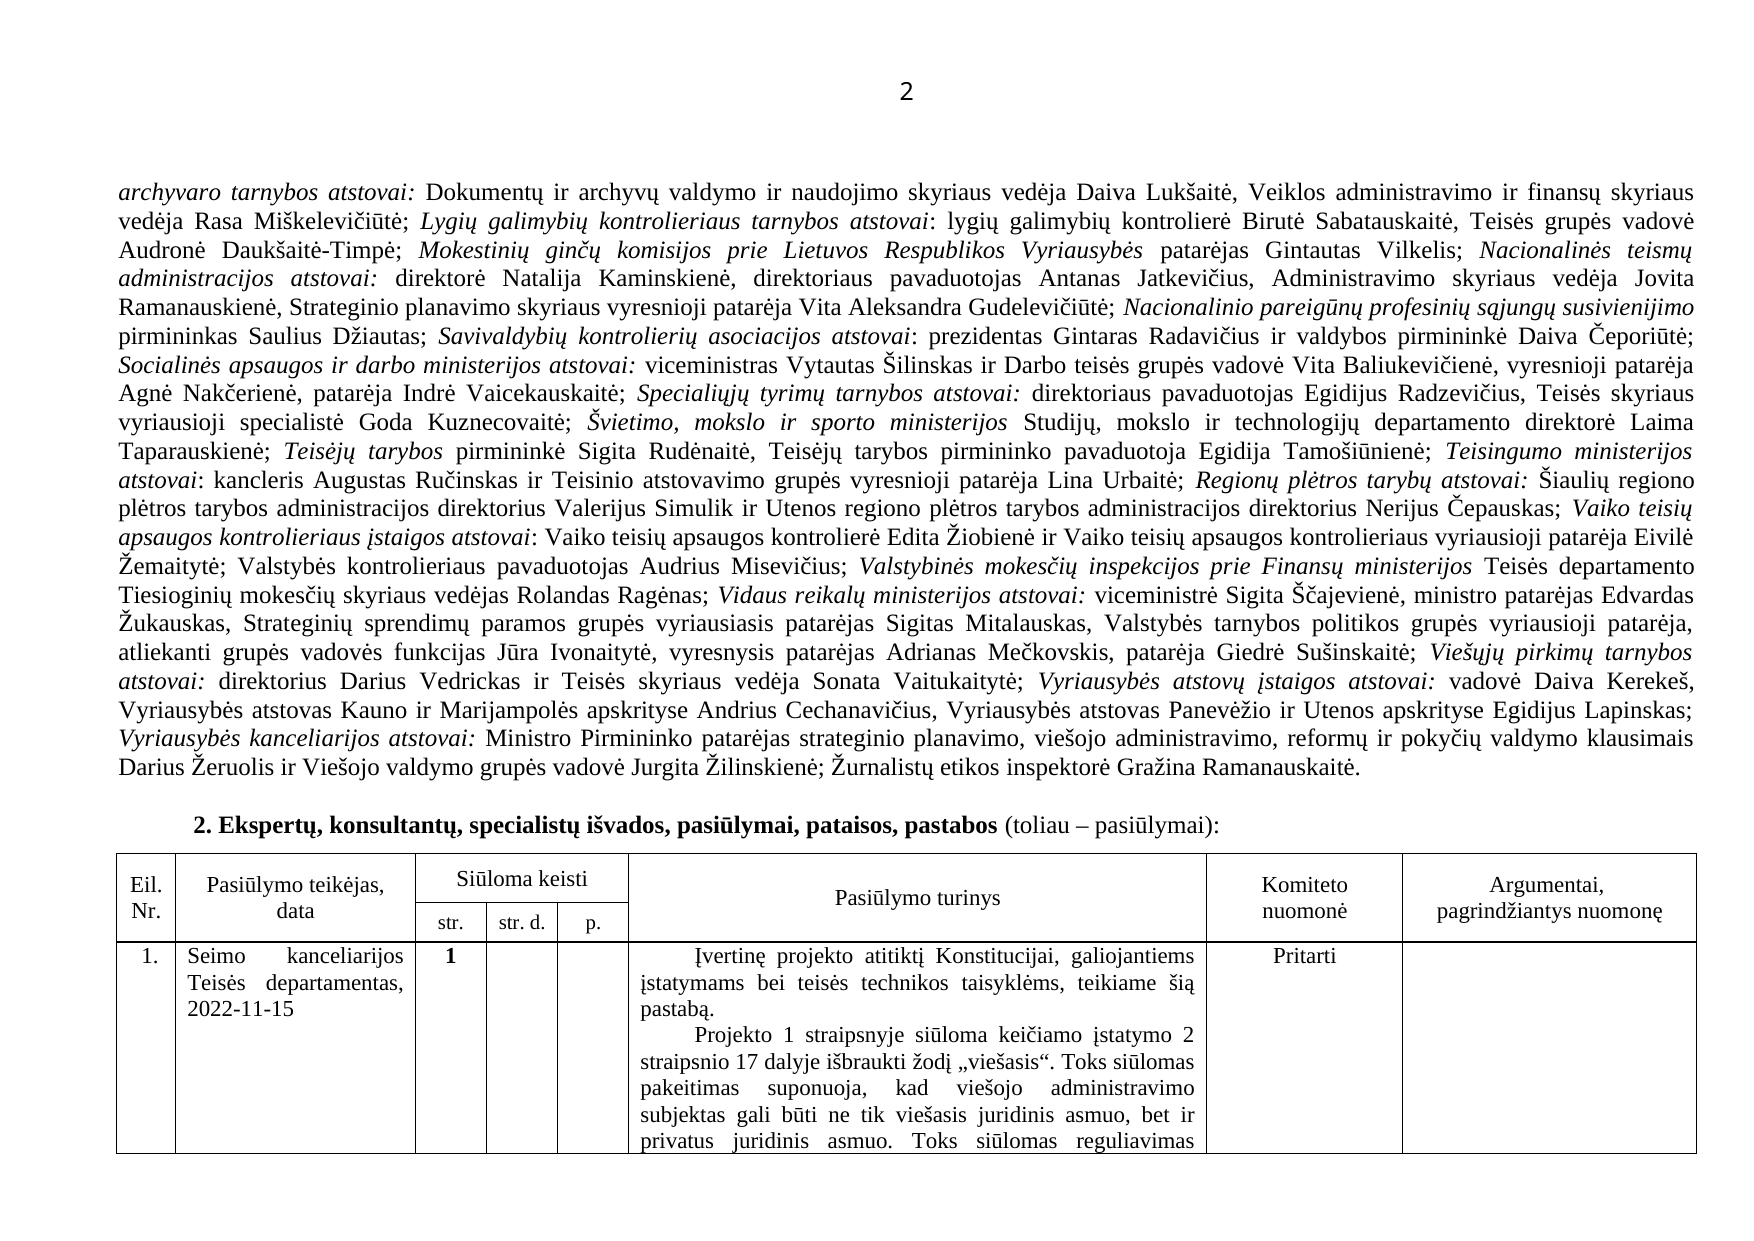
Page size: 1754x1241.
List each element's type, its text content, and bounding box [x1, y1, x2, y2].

table_header Siūloma keisti [416, 854, 628, 902]
table_cell Įvertinę projekto atitiktį Konstitucijai, galiojantiems įstatymams bei teisės technikos taisyklėms, teikiame šią pastabą. Projekto 1 straipsnyje siūloma keičiamo įstatymo 2 straipsnio 17 dalyje išbraukti žodį „viešasis“. Toks siūlomas pakeitimas suponuoja, kad viešojo administravimo subjektas gali būti ne tik viešasis juridinis asmuo, bet ir privatus juridinis asmuo. Toks siūlomas reguliavimas [629, 943, 1206, 1153]
table_cell p. [558, 903, 628, 941]
table_cell str. d. [487, 903, 557, 941]
table_header Komiteto nuomonė [1207, 854, 1402, 941]
table_cell [487, 943, 557, 1153]
table_cell Seimo kanceliarijos Teisės departamentas, 2022-11-15 [176, 943, 415, 1153]
table_header Eil. Nr. [117, 854, 175, 941]
table_cell [1403, 943, 1696, 1153]
table_cell [117, 943, 175, 1153]
table_header Pasiūlymo turinys [629, 854, 1206, 941]
table_cell 1 [416, 943, 486, 1153]
table_cell [558, 943, 628, 1153]
table_cell Pritarti [1207, 943, 1402, 1153]
table_header Pasiūlymo teikėjas, data [176, 854, 415, 941]
table_cell str. [416, 903, 486, 941]
table_header Argumentai, pagrindžiantys nuomonę [1403, 854, 1696, 941]
text archyvaro tarnybos atstovai: Dokumentų ir archyvų valdymo ir naudojimo skyriaus vedėja Daiva Lukšaitė, Veiklos administravimo ir finansų skyriaus vedėja Rasa Miškelevičiūtė; Lygių galimybių kontrolieriaus tarnybos atstovai: lygių galimybių kontrolierė Birutė Sabatauskaitė, Teisės grupės vadovė Audronė Daukšaitė-Timpė; Mokestinių ginčų komisijos prie Lietuvos Respublikos Vyriausybės patarėjas Gintautas Vilkelis; Nacionalinės teismų administracijos atstovai: direktorė Natalija Kaminskienė, direktoriaus pavaduotojas Antanas Jatkevičius, Administravimo skyriaus vedėja Jovita Ramanauskienė, Strateginio planavimo skyriaus vyresnioji patarėja Vita Aleksandra Gudelevičiūtė; Nacionalinio pareigūnų profesinių sąjungų susivienijimo pirmininkas Saulius Džiautas; Savivaldybių kontrolierių asociacijos atstovai: prezidentas Gintaras Radavičius ir valdybos pirmininkė Daiva Čeporiūtė; Socialinės apsaugos ir darbo ministerijos atstovai: viceministras Vytautas Šilinskas ir Darbo teisės grupės vadovė Vita Baliukevičienė, vyresnioji patarėja Agnė Nakčerienė, patarėja Indrė Vaicekauskaitė; Specialiųjų tyrimų tarnybos atstovai: direktoriaus pavaduotojas Egidijus Radzevičius, Teisės skyriaus vyriausioji specialistė Goda Kuznecovaitė; Švietimo, mokslo ir sporto ministerijos Studijų, mokslo ir technologijų departamento direktorė Laima Taparauskienė; Teisėjų tarybos pirmininkė Sigita Rudėnaitė, Teisėjų tarybos pirmininko pavaduotoja Egidija Tamošiūnienė; Teisingumo ministerijos atstovai: kancleris Augustas Ručinskas ir Teisinio atstovavimo grupės vyresnioji patarėja Lina Urbaitė; Regionų plėtros tarybų atstovai: Šiaulių regiono plėtros tarybos administracijos direktorius Valerijus Simulik ir Utenos regiono plėtros tarybos administracijos direktorius Nerijus Čepauskas; Vaiko teisių apsaugos kontrolieriaus įstaigos atstovai: Vaiko teisių apsaugos kontrolierė Edita Žiobienė ir Vaiko teisių apsaugos kontrolieriaus vyriausioji patarėja Eivilė Žemaitytė; Valstybės kontrolieriaus pavaduotojas Audrius Misevičius; Valstybinės mokesčių inspekcijos prie Finansų ministerijos Teisės departamento Tiesioginių mokesčių skyriaus vedėjas Rolandas Ragėnas; Vidaus reikalų ministerijos atstovai: viceministrė Sigita Ščajevienė, ministro patarėjas Edvardas Žukauskas, Strateginių sprendimų paramos grupės vyriausiasis patarėjas Sigitas Mitalauskas, Valstybės tarnybos politikos grupės vyriausioji patarėja, atliekanti grupės vadovės funkcijas Jūra Ivonaitytė, vyresnysis patarėjas Adrianas Mečkovskis, patarėja Giedrė Sušinskaitė; Viešųjų pirkimų tarnybos atstovai: direktorius Darius Vedrickas ir Teisės skyriaus vedėja Sonata Vaitukaitytė; Vyriausybės atstovų įstaigos atstovai: vadovė Daiva Kerekeš, Vyriausybės atstovas Kauno ir Marijampolės apskrityse Andrius Cechanavičius, Vyriausybės atstovas Panevėžio ir Utenos apskrityse Egidijus Lapinskas; Vyriausybės kanceliarijos atstovai: Ministro Pirmininko patarėjas strateginio planavimo, viešojo administravimo, reformų ir pokyčių valdymo klausimais Darius Žeruolis ir Viešojo valdymo grupės vadovė Jurgita Žilinskienė; Žurnalistų etikos inspektorė Gražina Ramanauskaitė. [118, 177, 1695, 781]
subtitle 2. Ekspertų, konsultantų, specialistų išvados, pasiūlymai, pataisos, pastabos (toliau – pasiūlymai): [118, 810, 1695, 838]
